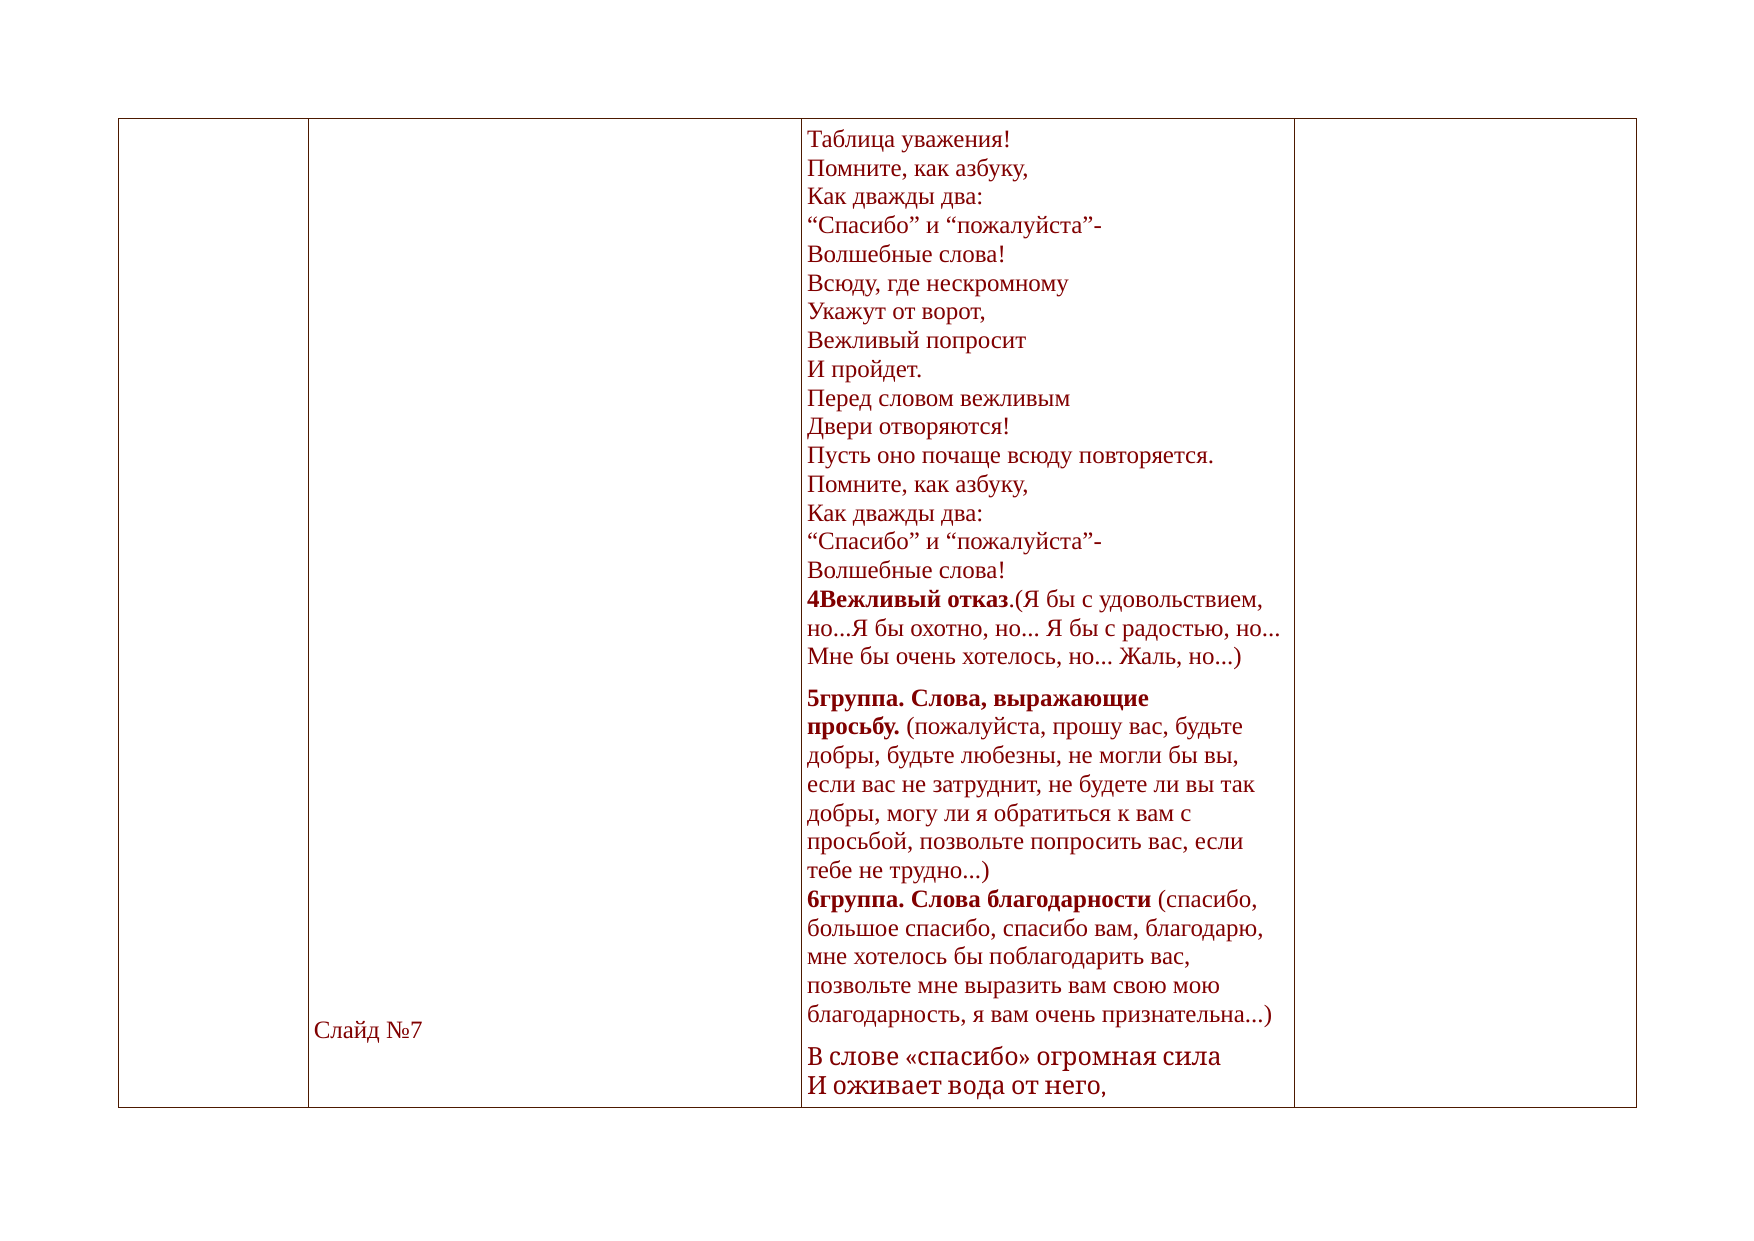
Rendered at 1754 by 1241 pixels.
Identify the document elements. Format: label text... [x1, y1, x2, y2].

table_cell [1295, 119, 1636, 1107]
table_cell Слайд №7 [309, 119, 801, 1107]
table_cell [119, 119, 308, 1107]
table_cell Таблица уважения! Помните, как азбуку, Как дважды два: “Спасибо” и “пожалуйста”- Волшебные слова! Всюду, где нескромному Укажут от ворот, Вежливый попросит И пройдет. Перед словом вежливым Двери отворяются! Пусть оно почаще всюду повторяется. Помните, как азбуку, Как дважды два: “Спасибо” и “пожалуйста”- Волшебные слова! 4Вежливый отказ.(Я бы с удовольствием, но...Я бы охотно, но... Я бы с радостью, но... Мне бы очень хотелось, но... Жаль, но...) 5группа. Слова, выражающие просьбу. (пожалуйста, прошу вас, будьте добры, будьте любезны, не могли бы вы, если вас не затруднит, не будете ли вы так добры, могу ли я обратиться к вам с просьбой, позвольте попросить вас, если тебе не трудно...) 6группа. Слова благодарности (спасибо, большое спасибо, спасибо вам, благодарю, мне хотелось бы поблагодарить вас, позвольте мне выразить вам свою мою благодарность, я вам очень признательна...) В слове «спасибо» огромная сила И оживает вода от него, [802, 119, 1294, 1107]
